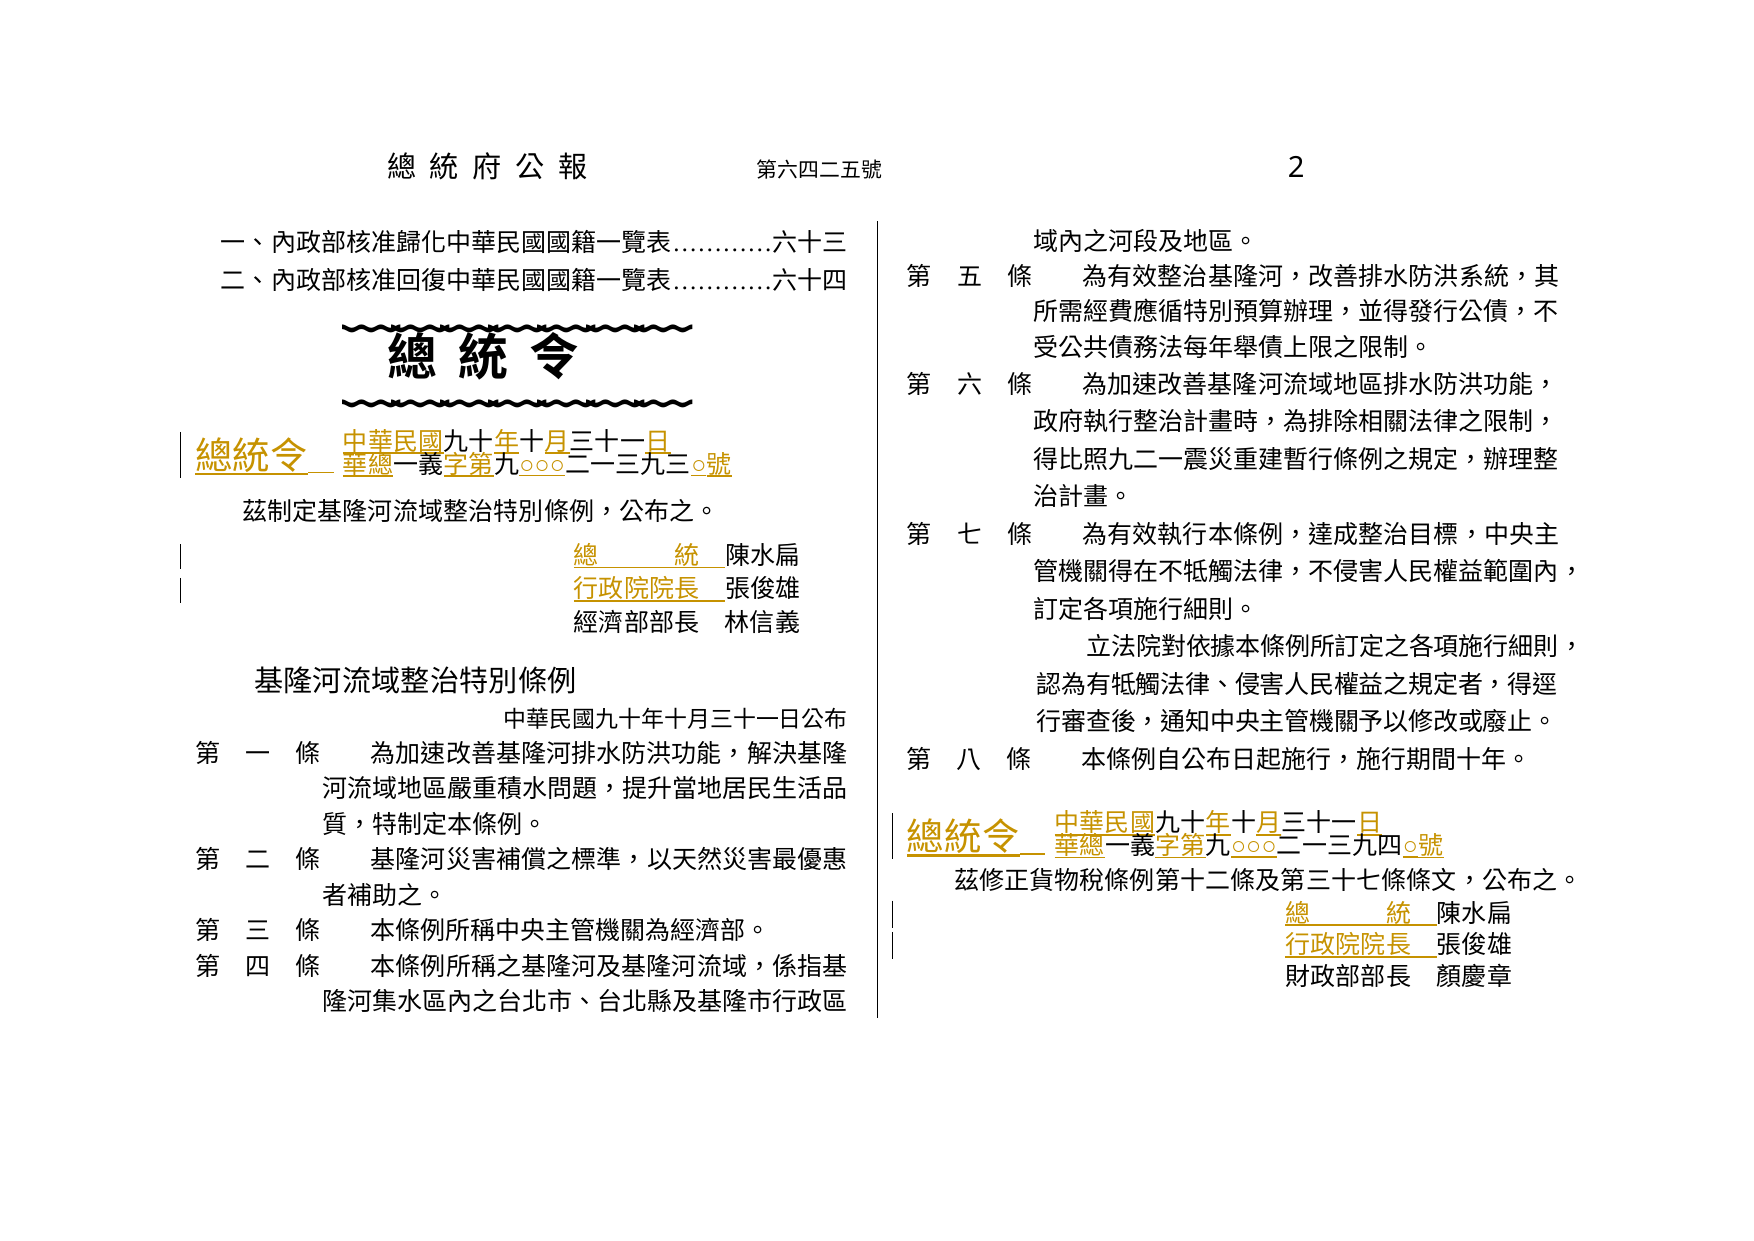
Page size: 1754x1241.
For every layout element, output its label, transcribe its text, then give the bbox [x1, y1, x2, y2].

text 中華民國九十年十月三十一日公布 [195, 699, 847, 734]
text 總 統 陳水扁 [195, 544, 800, 569]
text 行政院院長 張俊雄 [195, 578, 800, 603]
text 行政院院長 張俊雄 [907, 932, 1512, 959]
list 內政部核准回復中華民國國籍一覽表…………六十四 [220, 259, 847, 297]
text 第 五 條 為有效整治基隆河，改善排水防洪系統，其所需經費應循特別預算辦理，並得發行公債，不受公共債務法每年舉債上限之限制。 [907, 257, 1559, 363]
text 財政部部長 顏慶章 [907, 963, 1512, 990]
text 基隆河流域整治特別條例 [254, 661, 847, 699]
text 第 八 條 本條例自公布日起施行，施行期間十年。 [907, 738, 1559, 776]
table_cell [192, 382, 340, 432]
table_cell 總統令 [340, 334, 852, 382]
text 立法院對依據本條例所訂定之各項施行細則，認為有牴觸法律、侵害人民權益之規定者，得逕行審查後，通知中央主管機關予以修改或廢止。 [1036, 626, 1559, 738]
table_cell 中華民國九十年十月三十一日 華總一義字第九○○○二一三九三○號 [340, 432, 852, 478]
table_cell 總統令 [192, 432, 340, 478]
text 第 二 條 基隆河災害補償之標準，以天然災害最優惠者補助之。 [195, 840, 847, 911]
text 第 四 條 本條例所稱之基隆河及基隆河流域，係指基隆河集水區內之台北市、台北縣及基隆市行政區 [195, 947, 847, 1017]
text 域內之河段及地區。 [907, 222, 1559, 257]
table_header 中華民國九十年十月三十一日 華總一義字第九○○○二一三九四○號 [1051, 813, 1564, 859]
table_cell ﹏﹏﹏﹏﹏﹏﹏ [340, 382, 852, 432]
text 茲制定基隆河流域整治特別條例，公布之。 [195, 490, 847, 528]
text 第 一 條 為加速改善基隆河排水防洪功能，解決基隆河流域地區嚴重積水問題，提升當地居民生活品質，特制定本條例。 [195, 734, 847, 840]
text 經濟部部長 林信義 [195, 611, 800, 636]
text 第 三 條 本條例所稱中央主管機關為經濟部。 [195, 911, 847, 947]
list 內政部核准歸化中華民國國籍一覽表…………六十三 [220, 222, 847, 259]
table_cell [192, 334, 340, 382]
text 第 七 條 為有效執行本條例，達成整治目標，中央主管機關得在不牴觸法律，不侵害人民權益範圍內，訂定各項施行細則。 [907, 513, 1559, 626]
table_header 總統令 [904, 813, 1051, 859]
table_header [192, 297, 340, 334]
text 第 六 條 為加速改善基隆河流域地區排水防洪功能，政府執行整治計畫時，為排除相關法律之限制，得比照九二一震災重建暫行條例之規定，辦理整治計畫。 [907, 363, 1559, 513]
text 茲修正貨物稅條例第十二條及第三十七條條文，公布之。 [907, 859, 1559, 897]
text 總 統 陳水扁 [907, 901, 1512, 928]
table_header ﹏﹏﹏﹏﹏﹏﹏ [340, 297, 852, 334]
